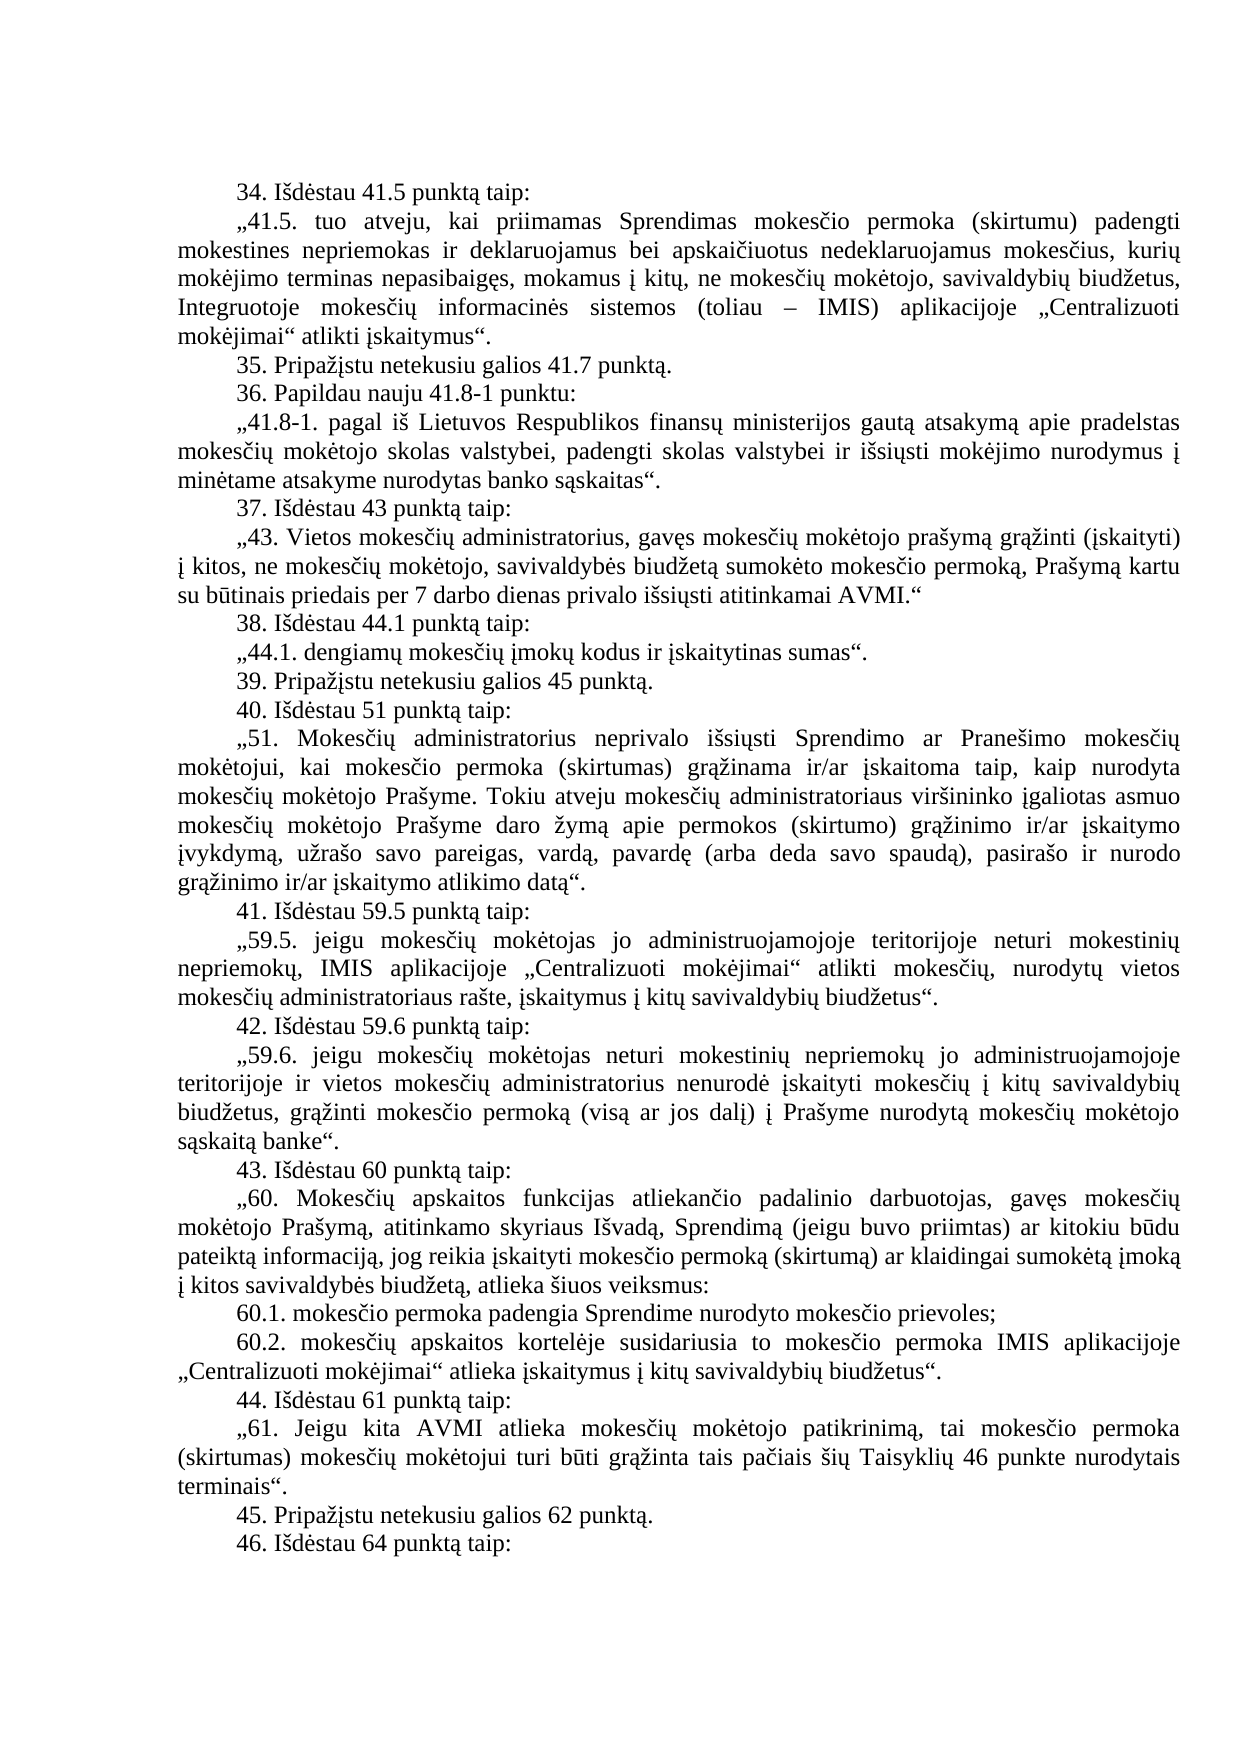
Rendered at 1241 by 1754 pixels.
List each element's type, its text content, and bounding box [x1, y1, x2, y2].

text 42. Išdėstau 59.6 punktą taip: [177, 1011, 1181, 1040]
text „60. Mokesčių apskaitos funkcijas atliekančio padalinio darbuotojas, gavęs mokesčių mokėtojo Prašymą, atitinkamo skyriaus Išvadą, Sprendimą (jeigu buvo priimtas) ar kitokiu būdu pateiktą informaciją, jog reikia įskaityti mokesčio permoką (skirtumą) ar klaidingai sumokėtą įmoką į kitos savivaldybės biudžetą, atlieka šiuos veiksmus: [177, 1183, 1181, 1298]
text 34. Išdėstau 41.5 punktą taip: [177, 177, 1181, 206]
text „44.1. dengiamų mokesčių įmokų kodus ir įskaitytinas sumas“. [177, 637, 1181, 666]
text 37. Išdėstau 43 punktą taip: [177, 493, 1181, 522]
text 60.2. mokesčių apskaitos kortelėje susidariusia to mokesčio permoka IMIS aplikacijoje „Centralizuoti mokėjimai“ atlieka įskaitymus į kitų savivaldybių biudžetus“. [177, 1327, 1181, 1385]
text „59.6. jeigu mokesčių mokėtojas neturi mokestinių nepriemokų jo administruojamojoje teritorijoje ir vietos mokesčių administratorius nenurodė įskaityti mokesčių į kitų savivaldybių biudžetus, grąžinti mokesčio permoką (visą ar jos dalį) į Prašyme nurodytą mokesčių mokėtojo sąskaitą banke“. [177, 1040, 1181, 1155]
text „61. Jeigu kita AVMI atlieka mokesčių mokėtojo patikrinimą, tai mokesčio permoka (skirtumas) mokesčių mokėtojui turi būti grąžinta tais pačiais šių Taisyklių 46 punkte nurodytais terminais“. [177, 1413, 1181, 1500]
text 45. Pripažįstu netekusiu galios 62 punktą. [177, 1500, 1181, 1528]
text 60.1. mokesčio permoka padengia Sprendime nurodyto mokesčio prievoles; [177, 1298, 1181, 1327]
text „41.8-1. pagal iš Lietuvos Respublikos finansų ministerijos gautą atsakymą apie pradelstas mokesčių mokėtojo skolas valstybei, padengti skolas valstybei ir išsiųsti mokėjimo nurodymus į minėtame atsakyme nurodytas banko sąskaitas“. [177, 407, 1181, 493]
text 36. Papildau nauju 41.8-1 punktu: [177, 378, 1181, 407]
text 43. Išdėstau 60 punktą taip: [177, 1155, 1181, 1183]
text 40. Išdėstau 51 punktą taip: [177, 695, 1181, 723]
text 35. Pripažįstu netekusiu galios 41.7 punktą. [177, 350, 1181, 378]
text 44. Išdėstau 61 punktą taip: [177, 1385, 1181, 1413]
text 39. Pripažįstu netekusiu galios 45 punktą. [177, 666, 1181, 695]
text „51. Mokesčių administratorius neprivalo išsiųsti Sprendimo ar Pranešimo mokesčių mokėtojui, kai mokesčio permoka (skirtumas) grąžinama ir/ar įskaitoma taip, kaip nurodyta mokesčių mokėtojo Prašyme. Tokiu atveju mokesčių administratoriaus viršininko įgaliotas asmuo mokesčių mokėtojo Prašyme daro žymą apie permokos (skirtumo) grąžinimo ir/ar įskaitymo įvykdymą, užrašo savo pareigas, vardą, pavardę (arba deda savo spaudą), pasirašo ir nurodo grąžinimo ir/ar įskaitymo atlikimo datą“. [177, 723, 1181, 896]
text „59.5. jeigu mokesčių mokėtojas jo administruojamojoje teritorijoje neturi mokestinių nepriemokų, IMIS aplikacijoje „Centralizuoti mokėjimai“ atlikti mokesčių, nurodytų vietos mokesčių administratoriaus rašte, įskaitymus į kitų savivaldybių biudžetus“. [177, 925, 1181, 1011]
text „41.5. tuo atveju, kai priimamas Sprendimas mokesčio permoka (skirtumu) padengti mokestines nepriemokas ir deklaruojamus bei apskaičiuotus nedeklaruojamus mokesčius, kurių mokėjimo terminas nepasibaigęs, mokamus į kitų, ne mokesčių mokėtojo, savivaldybių biudžetus, Integruotoje mokesčių informacinės sistemos (toliau – IMIS) aplikacijoje „Centralizuoti mokėjimai“ atlikti įskaitymus“. [177, 206, 1181, 350]
text „43. Vietos mokesčių administratorius, gavęs mokesčių mokėtojo prašymą grąžinti (įskaityti) į kitos, ne mokesčių mokėtojo, savivaldybės biudžetą sumokėto mokesčio permoką, Prašymą kartu su būtinais priedais per 7 darbo dienas privalo išsiųsti atitinkamai AVMI.“ [177, 522, 1181, 608]
text 41. Išdėstau 59.5 punktą taip: [177, 896, 1181, 925]
text 46. Išdėstau 64 punktą taip: [177, 1528, 1181, 1557]
text 38. Išdėstau 44.1 punktą taip: [177, 608, 1181, 637]
